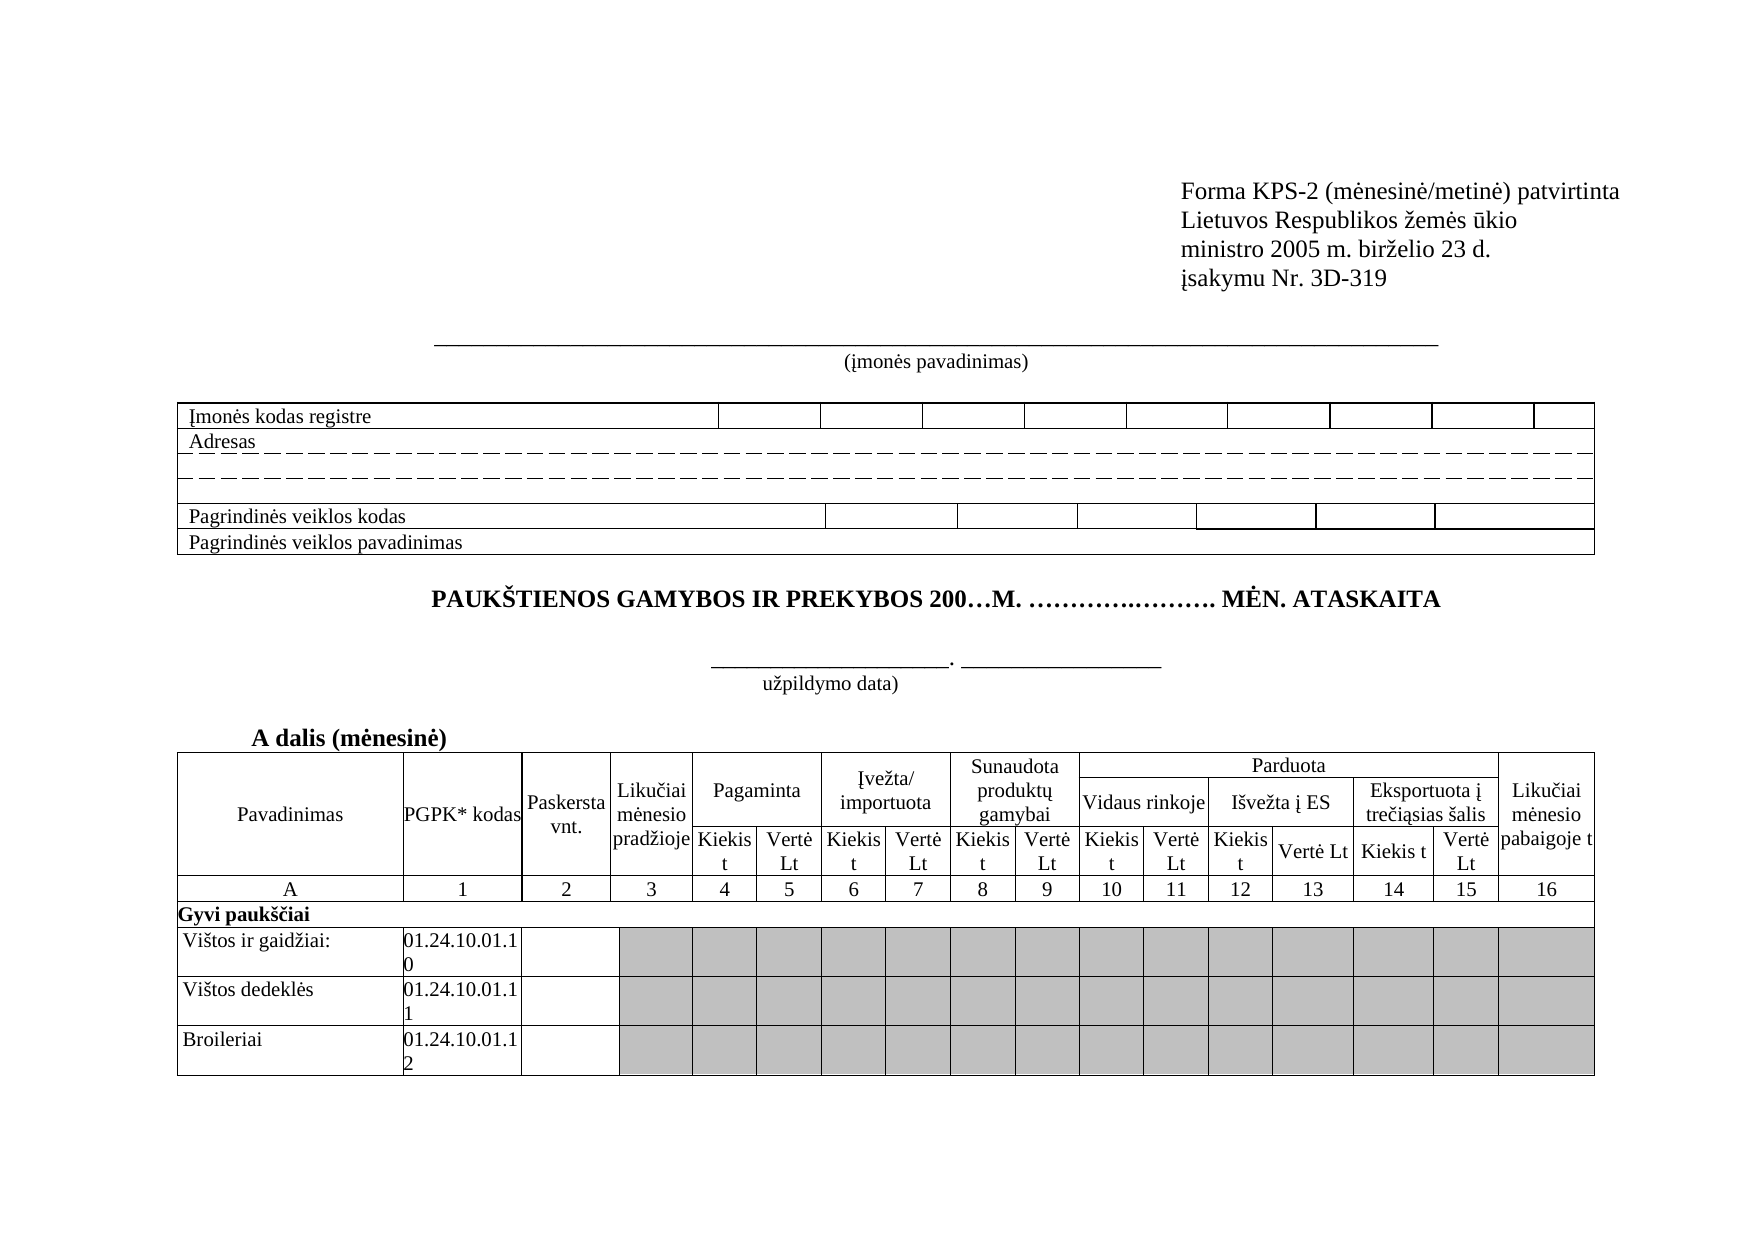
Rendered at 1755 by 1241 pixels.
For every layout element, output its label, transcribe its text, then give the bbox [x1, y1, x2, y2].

table_cell [522, 928, 619, 976]
table_cell [1016, 977, 1079, 1025]
table_cell [1499, 1026, 1594, 1074]
table_cell Vertė Lt [1016, 827, 1079, 875]
table_cell [620, 1026, 692, 1074]
table_cell [178, 453, 1594, 478]
table_cell 8 [951, 876, 1015, 901]
table_cell [1016, 1026, 1079, 1074]
text pAUKŠTIENOS gamybos IR PREKYBOS 200…m. ………….………. Mėn. ATASKAITA [177, 584, 1695, 613]
table_cell [886, 977, 950, 1025]
table_cell 6 [822, 876, 885, 901]
table_cell 12 [1209, 876, 1272, 901]
table_cell Vištos ir gaidžiai: [178, 928, 403, 976]
table_header Sunaudota produktų gamybai [951, 753, 1079, 826]
table_header Įmonės kodas registre [178, 404, 718, 428]
table_cell Kiekis t [822, 827, 885, 875]
table_cell [757, 928, 821, 976]
table_cell [1434, 1026, 1498, 1074]
table_cell [1144, 977, 1208, 1025]
table_cell 9 [1016, 876, 1079, 901]
table_cell [1016, 928, 1079, 976]
table_cell Kiekis t [951, 827, 1015, 875]
table_cell Pagrindinės veiklos pavadinimas [178, 529, 1594, 554]
table_cell [620, 928, 692, 976]
text užpildymo data) [177, 670, 1695, 694]
table_cell [1080, 928, 1143, 976]
table_cell Vertė Lt [1434, 827, 1498, 875]
table_cell Eksportuota į trečiąsias šalis [1354, 778, 1498, 826]
text Lietuvos Respublikos žemės ūkio [177, 205, 1695, 234]
table_cell Adresas [178, 429, 1594, 453]
table_cell [178, 478, 1594, 503]
table_cell 3 [611, 876, 692, 901]
table_cell Gyvi paukščiai [178, 902, 1594, 927]
table_cell Broileriai [178, 1026, 403, 1074]
table_cell [1436, 504, 1594, 528]
table_header [923, 404, 1024, 428]
table_header Pavadinimas [178, 753, 403, 875]
table_cell [693, 928, 756, 976]
table_cell 16 [1499, 876, 1594, 901]
table_cell 2 [523, 876, 610, 901]
table_header [1025, 404, 1126, 428]
table_cell [1197, 504, 1315, 528]
table_cell [757, 977, 821, 1025]
table_cell 01.24.10.01.10 [404, 928, 521, 976]
table_cell Išvežta į ES [1209, 778, 1353, 826]
table_cell [958, 504, 1077, 528]
text ministro 2005 m. birželio 23 d. [177, 234, 1694, 263]
table_cell [1078, 504, 1196, 528]
table_cell 5 [757, 876, 821, 901]
table_cell [1209, 928, 1272, 976]
table_cell [1499, 977, 1594, 1025]
table_header [821, 404, 922, 428]
table_header [1433, 404, 1533, 428]
table_cell [522, 1026, 619, 1074]
table_cell [620, 977, 692, 1025]
table_cell [1354, 928, 1433, 976]
table_cell [826, 504, 957, 528]
table_cell Vertė Lt [1273, 827, 1353, 875]
table_cell [822, 1026, 885, 1074]
table_cell [693, 977, 756, 1025]
table_cell 01.24.10.01.11 [404, 977, 521, 1025]
table_cell Kiekis t [1354, 827, 1433, 875]
table_cell [1434, 928, 1498, 976]
text Forma KPS-2 (mėnesinė/metinė) patvirtinta [177, 176, 1695, 205]
text įsakymu Nr. 3D-319 [177, 263, 1694, 291]
table_cell 11 [1144, 876, 1208, 901]
table_cell 10 [1080, 876, 1143, 901]
table_cell Vidaus rinkoje [1080, 778, 1208, 826]
table_header [1127, 404, 1227, 428]
table_cell 13 [1273, 876, 1353, 901]
table_cell [1273, 928, 1353, 976]
table_cell [951, 977, 1015, 1025]
table_cell 1 [404, 876, 521, 901]
table_cell 01.24.10.01.12 [404, 1026, 521, 1074]
table_header [1331, 404, 1431, 428]
table_cell Kiekis t [693, 827, 756, 875]
table_cell A [178, 876, 403, 901]
table_cell [757, 1026, 821, 1074]
table_cell Vertė Lt [1144, 827, 1208, 875]
table_cell [1080, 1026, 1143, 1074]
text . ________________ [177, 642, 1695, 670]
table_cell [1273, 1026, 1353, 1074]
table_cell [1354, 1026, 1433, 1074]
table_cell [1144, 1026, 1208, 1074]
table_cell [1209, 1026, 1272, 1074]
table_header [1228, 404, 1329, 428]
table_cell [886, 928, 950, 976]
table_cell Pagrindinės veiklos kodas [178, 504, 825, 528]
table_header Likučiai mėnesio pradžioje [611, 753, 692, 875]
text A dalis (mėnesinė) [177, 723, 1695, 752]
table_cell [951, 928, 1015, 976]
table_cell 14 [1354, 876, 1433, 901]
table_header Paskersta vnt. [523, 753, 610, 875]
text (įmonės pavadinimas) [177, 349, 1695, 373]
table_header PGPK* kodas [404, 753, 521, 875]
table_header Pagaminta [693, 753, 821, 826]
table_cell 7 [886, 876, 950, 901]
table_cell Kiekis t [1209, 827, 1272, 875]
table_cell 15 [1434, 876, 1498, 901]
table_cell [1499, 928, 1594, 976]
table_cell [1144, 928, 1208, 976]
table_header Parduota [1080, 753, 1498, 777]
table_cell [886, 1026, 950, 1074]
table_cell [822, 928, 885, 976]
table_cell Vertė Lt [886, 827, 950, 875]
table_cell [1209, 977, 1272, 1025]
table_header Įvežta/importuota [822, 753, 950, 826]
table_header [719, 404, 820, 428]
table_header Likučiai mėnesio pabaigoje t [1499, 753, 1594, 875]
table_cell [1080, 977, 1143, 1025]
table_cell [1434, 977, 1498, 1025]
table_cell [1273, 977, 1353, 1025]
table_header [1535, 404, 1594, 428]
table_cell 4 [693, 876, 756, 901]
table_cell Kiekis t [1080, 827, 1143, 875]
table_cell [693, 1026, 756, 1074]
table_cell [522, 977, 619, 1025]
table_cell [951, 1026, 1015, 1074]
table_cell [1354, 977, 1433, 1025]
table_cell Vertė Lt [757, 827, 821, 875]
table_cell Vištos dedeklės [178, 977, 403, 1025]
table_cell [1317, 504, 1434, 528]
table_cell [822, 977, 885, 1025]
